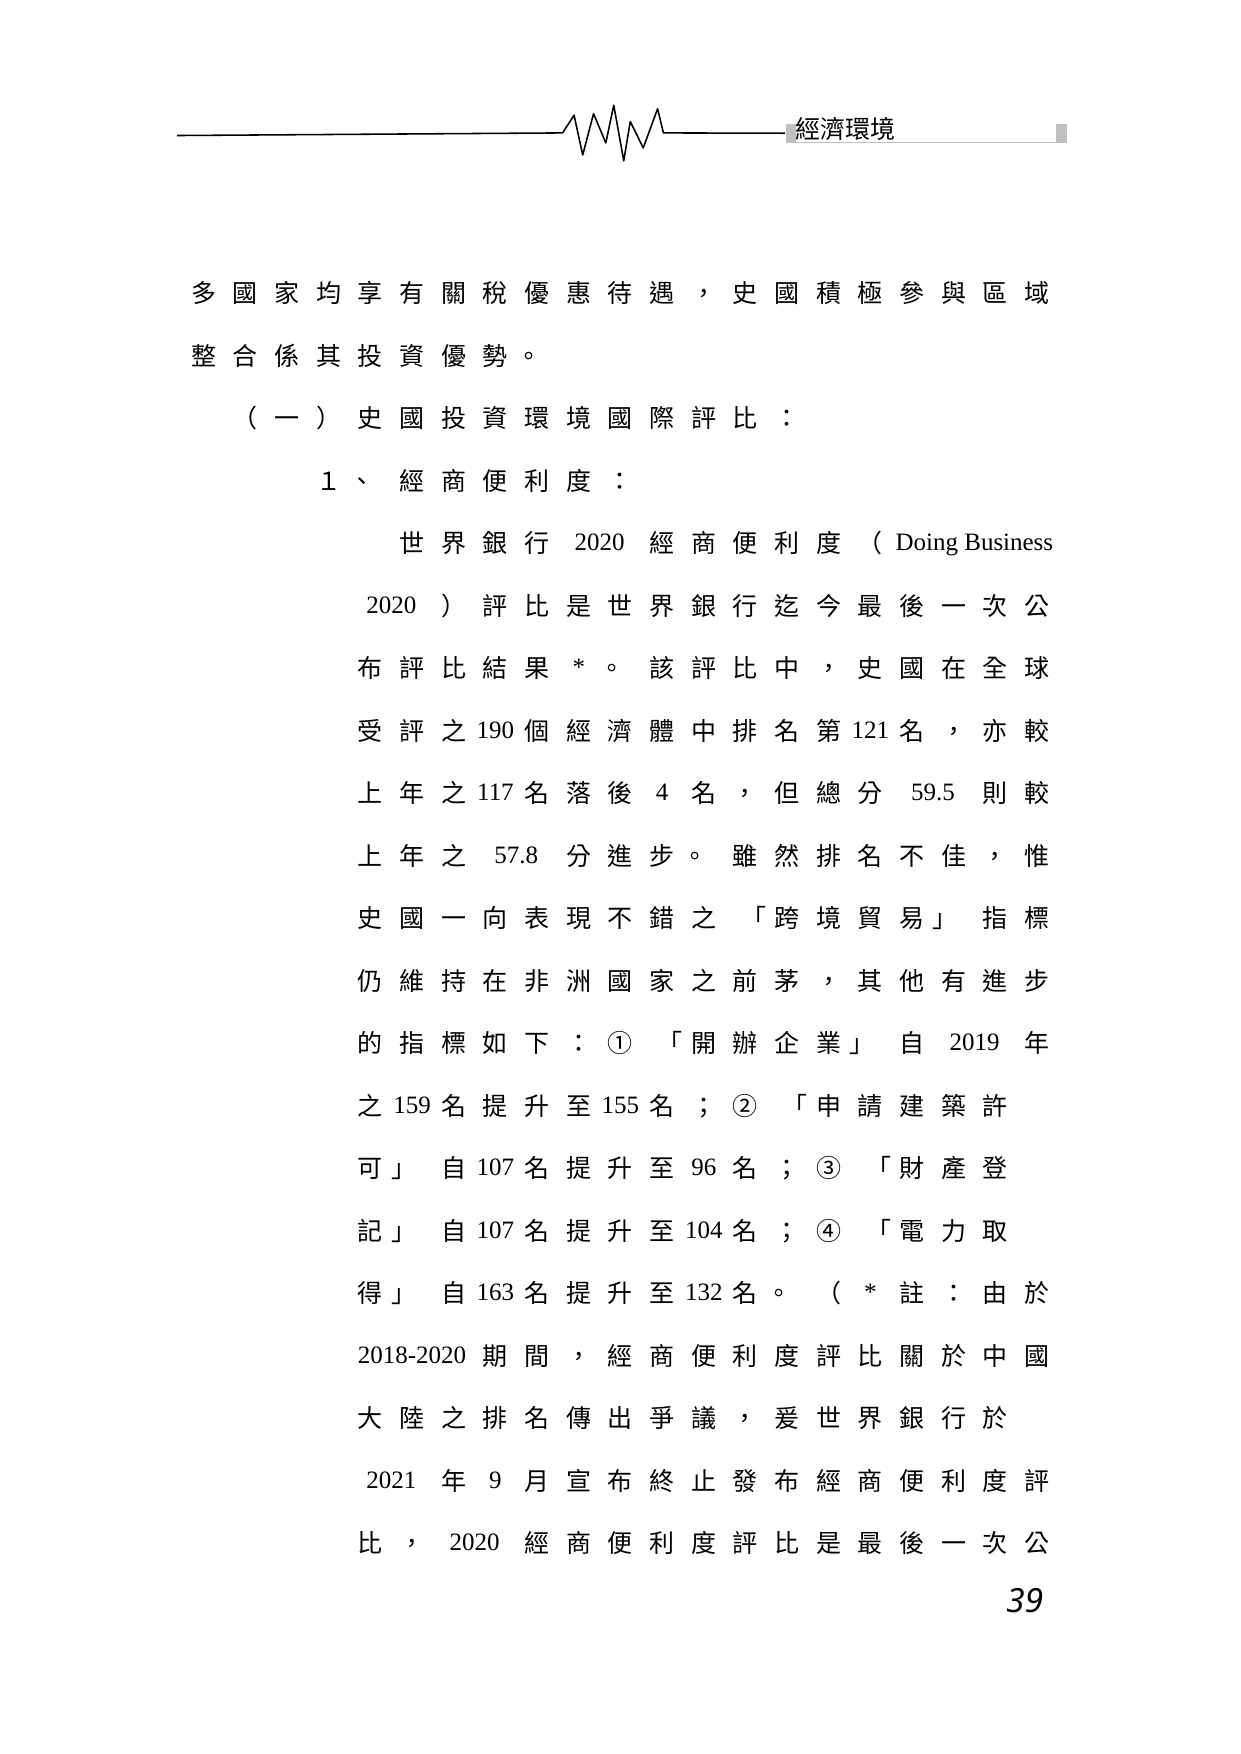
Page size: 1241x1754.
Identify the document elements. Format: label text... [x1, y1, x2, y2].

text 多國家均享有關稅優惠待遇，史國積極參與區域整合係其投資優勢。 [183, 250, 1058, 375]
text （一）史國投資環境國際評比： [207, 375, 1058, 438]
text １、經商便利度： [281, 438, 1058, 500]
text 世界銀行2020經商便利度（Doing Business 2020）評比是世界銀行迄今最後一次公布評比結果*。該評比中，史國在全球受評之190個經濟體中排名第121名，亦較上年之117名落後4名，但總分59.5則較上年之57.8分進步。雖然排名不佳，惟史國一向表現不錯之「跨境貿易」指標仍維持在非洲國家之前茅，其他有進步的指標如下：①「開辦企業」自2019年之159名提升至155名；②「申請建築許可」自107名提升至96名；③「財產登記」自107名提升至104名；④「電力取得」自163名提升至132名。（*註：由於2018-2020期間，經商便利度評比關於中國大陸之排名傳出爭議，爰世界銀行於2021年9月宣布終止發布經商便利度評比，2020經商便利度評比是最後一次公 [330, 500, 1058, 1563]
